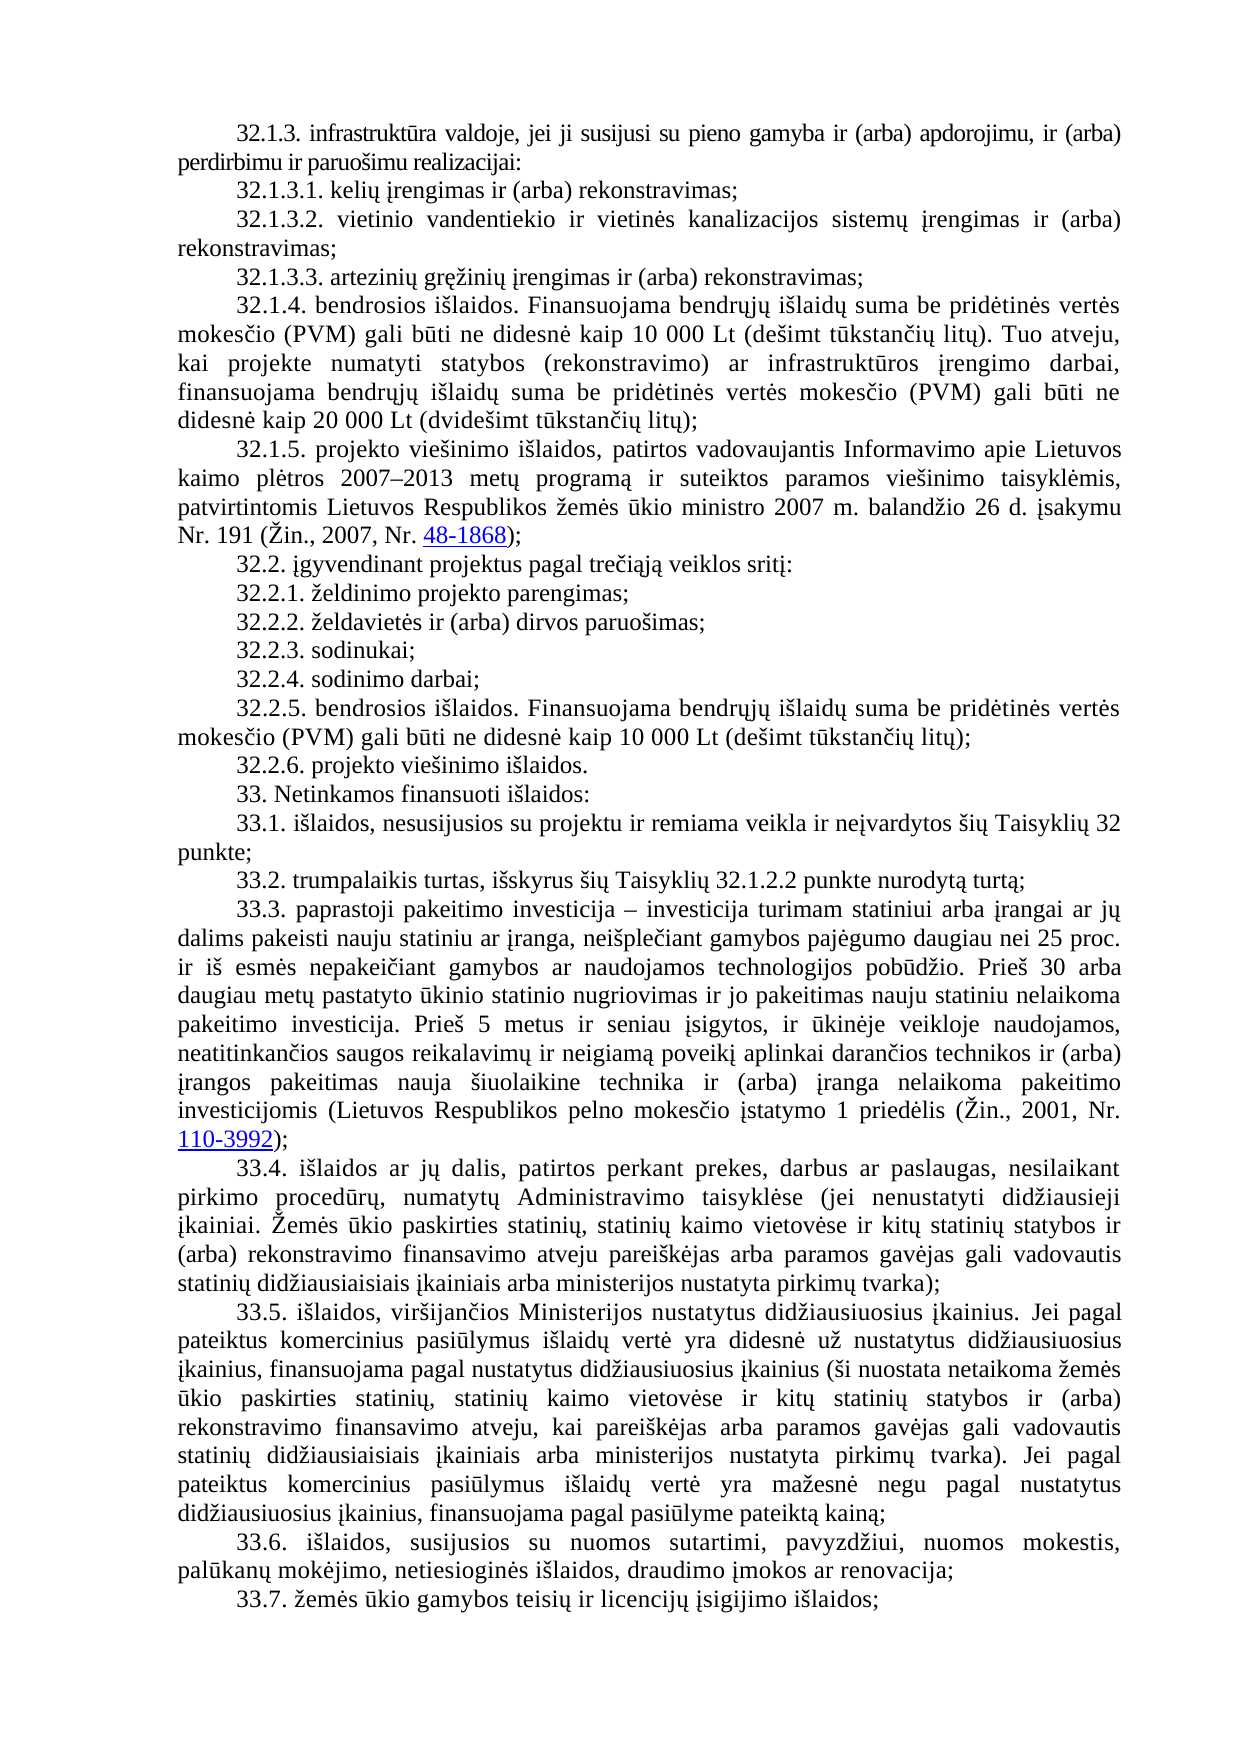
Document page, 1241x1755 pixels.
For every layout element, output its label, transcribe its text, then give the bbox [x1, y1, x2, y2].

text 32.1.3.1. kelių įrengimas ir (arba) rekonstravimas; [177, 176, 1122, 204]
text 33.4. išlaidos ar jų dalis, patirtos perkant prekes, darbus ar paslaugas, nesilaikant pirkimo procedūrų, numatytų Administravimo taisyklėse (jei nenustatyti didžiausieji įkainiai. Žemės ūkio paskirties statinių, statinių kaimo vietovėse ir kitų statinių statybos ir (arba) rekonstravimo finansavimo atveju pareiškėjas arba paramos gavėjas gali vadovautis statinių didžiausiaisiais įkainiais arba ministerijos nustatyta pirkimų tvarka); [177, 1153, 1122, 1297]
text 33.6. išlaidos, susijusios su nuomos sutartimi, pavyzdžiui, nuomos mokestis, palūkanų mokėjimo, netiesioginės išlaidos, draudimo įmokos ar renovacija; [177, 1527, 1122, 1584]
text 33.5. išlaidos, viršijančios Ministerijos nustatytus didžiausiuosius įkainius. Jei pagal pateiktus komercinius pasiūlymus išlaidų vertė yra didesnė už nustatytus didžiausiuosius įkainius, finansuojama pagal nustatytus didžiausiuosius įkainius (ši nuostata netaikoma žemės ūkio paskirties statinių, statinių kaimo vietovėse ir kitų statinių statybos ir (arba) rekonstravimo finansavimo atveju, kai pareiškėjas arba paramos gavėjas gali vadovautis statinių didžiausiaisiais įkainiais arba ministerijos nustatyta pirkimų tvarka). Jei pagal pateiktus komercinius pasiūlymus išlaidų vertė yra mažesnė negu pagal nustatytus didžiausiuosius įkainius, finansuojama pagal pasiūlyme pateiktą kainą; [177, 1297, 1122, 1527]
text 32.2. įgyvendinant projektus pagal trečiąją veiklos sritį: [177, 549, 1122, 578]
text 32.2.6. projekto viešinimo išlaidos. [177, 751, 1122, 779]
text 33.2. trumpalaikis turtas, išskyrus šių Taisyklių 32.1.2.2 punkte nurodytą turtą; [177, 866, 1122, 894]
text 32.1.3. infrastruktūra valdoje, jei ji susijusi su pieno gamyba ir (arba) apdorojimu, ir (arba) perdirbimu ir paruošimu realizacijai: [177, 118, 1122, 176]
text 32.2.5. bendrosios išlaidos. Finansuojama bendrųjų išlaidų suma be pridėtinės vertės mokesčio (PVM) gali būti ne didesnė kaip 10 000 Lt (dešimt tūkstančių litų); [177, 693, 1122, 751]
text 32.2.2. želdavietės ir (arba) dirvos paruošimas; [177, 607, 1122, 636]
text 32.2.4. sodinimo darbai; [177, 664, 1122, 693]
text 32.1.3.3. artezinių gręžinių įrengimas ir (arba) rekonstravimas; [177, 262, 1122, 291]
text 33.1. išlaidos, nesusijusios su projektu ir remiama veikla ir neįvardytos šių Taisyklių 32 punkte; [177, 808, 1122, 866]
text 33. Netinkamos finansuoti išlaidos: [177, 779, 1122, 808]
text 32.2.1. želdinimo projekto parengimas; [177, 578, 1122, 607]
text 33.3. paprastoji pakeitimo investicija – investicija turimam statiniui arba įrangai ar jų dalims pakeisti nauju statiniu ar įranga, neišplečiant gamybos pajėgumo daugiau nei 25 proc. ir iš esmės nepakeičiant gamybos ar naudojamos technologijos pobūdžio. Prieš 30 arba daugiau metų pastatyto ūkinio statinio nugriovimas ir jo pakeitimas nauju statiniu nelaikoma pakeitimo investicija. Prieš 5 metus ir seniau įsigytos, ir ūkinėje veikloje naudojamos, neatitinkančios saugos reikalavimų ir neigiamą poveikį aplinkai darančios technikos ir (arba) įrangos pakeitimas nauja šiuolaikine technika ir (arba) įranga nelaikoma pakeitimo investicijomis (Lietuvos Respublikos pelno mokesčio įstatymo 1 priedėlis (Žin., 2001, Nr. 110-3992); [177, 894, 1122, 1153]
text 32.1.5. projekto viešinimo išlaidos, patirtos vadovaujantis Informavimo apie Lietuvos kaimo plėtros 2007–2013 metų programą ir suteiktos paramos viešinimo taisyklėmis, patvirtintomis Lietuvos Respublikos žemės ūkio ministro 2007 m. balandžio 26 d. įsakymu Nr. 191 (Žin., 2007, Nr. 48-1868); [177, 434, 1122, 549]
text 32.1.4. bendrosios išlaidos. Finansuojama bendrųjų išlaidų suma be pridėtinės vertės mokesčio (PVM) gali būti ne didesnė kaip 10 000 Lt (dešimt tūkstančių litų). Tuo atveju, kai projekte numatyti statybos (rekonstravimo) ar infrastruktūros įrengimo darbai, finansuojama bendrųjų išlaidų suma be pridėtinės vertės mokesčio (PVM) gali būti ne didesnė kaip 20 000 Lt (dvidešimt tūkstančių litų); [177, 291, 1122, 434]
text 33.7. žemės ūkio gamybos teisių ir licencijų įsigijimo išlaidos; [177, 1584, 1122, 1613]
text 32.1.3.2. vietinio vandentiekio ir vietinės kanalizacijos sistemų įrengimas ir (arba) rekonstravimas; [177, 204, 1122, 262]
text 32.2.3. sodinukai; [177, 636, 1122, 664]
